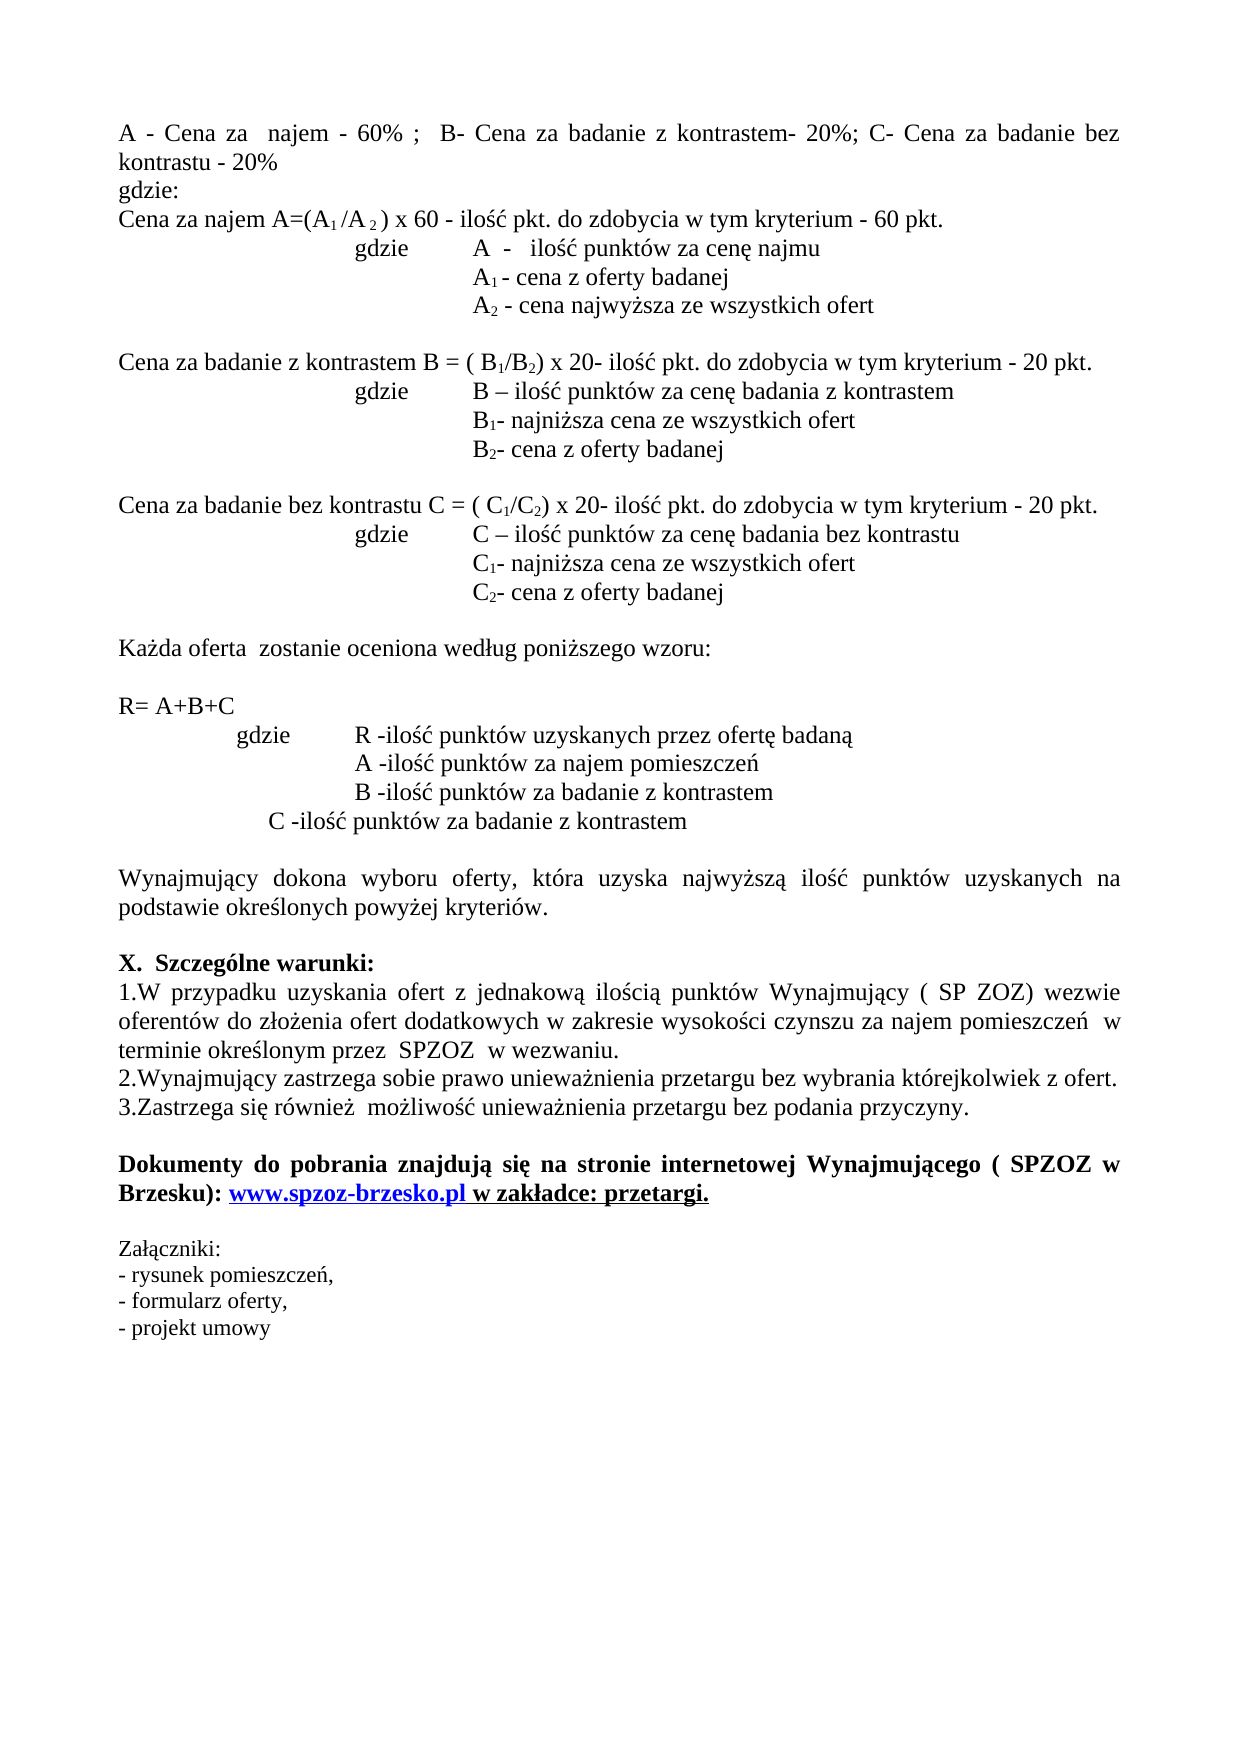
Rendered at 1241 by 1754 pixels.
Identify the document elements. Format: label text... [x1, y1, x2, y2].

text Cena za badanie z kontrastem B = ( B1/B2) x 20- ilość pkt. do zdobycia w tym kryterium - 20 pkt. [118, 347, 1122, 376]
text gdzie A - ilość punktów za cenę najmu [118, 233, 1122, 262]
text X. Szczególne warunki: [118, 948, 1122, 977]
text A1 - cena z oferty badanej [118, 262, 1122, 291]
text B -ilość punktów za badanie z kontrastem [118, 777, 1122, 806]
text - rysunek pomieszczeń, [118, 1261, 1122, 1287]
text A2 - cena najwyższa ze wszystkich ofert [118, 291, 1122, 319]
text gdzie: [118, 176, 1122, 204]
text gdzie C – ilość punktów za cenę badania bez kontrastu [118, 519, 1122, 548]
text Załączniki: [118, 1234, 1122, 1261]
text - formularz oferty, [118, 1287, 1122, 1314]
text Cena za najem A=(A1 /A 2 ) x 60 - ilość pkt. do zdobycia w tym kryterium - 60 pkt. [118, 204, 1122, 233]
text gdzie R -ilość punktów uzyskanych przez ofertę badaną [118, 720, 1122, 748]
text - projekt umowy [118, 1314, 1122, 1340]
text Cena za badanie bez kontrastu C = ( C1/C2) x 20- ilość pkt. do zdobycia w tym kryterium - 20 pkt. [118, 490, 1122, 519]
text Wynajmujący dokona wyboru oferty, która uzyska najwyższą ilość punktów uzyskanych na podstawie określonych powyżej kryteriów. [118, 863, 1122, 921]
text C2- cena z oferty badanej [118, 577, 1122, 605]
text Każda oferta zostanie oceniona według poniższego wzoru: [118, 633, 1122, 662]
text A - Cena za najem - 60% ; B- Cena za badanie z kontrastem- 20%; C- Cena za badanie bez kontrastu - 20% [118, 118, 1122, 176]
text C -ilość punktów za badanie z kontrastem [118, 806, 1122, 835]
text 2.Wynajmujący zastrzega sobie prawo unieważnienia przetargu bez wybrania którejkolwiek z ofert. [118, 1063, 1122, 1092]
text Dokumenty do pobrania znajdują się na stronie internetowej Wynajmującego ( SPZOZ w Brzesku): www.spzoz-brzesko.pl w zakładce: przetargi. [118, 1149, 1122, 1207]
text R= A+B+C [118, 691, 1122, 720]
text 1.W przypadku uzyskania ofert z jednakową ilością punktów Wynajmujący ( SP ZOZ) wezwie oferentów do złożenia ofert dodatkowych w zakresie wysokości czynszu za najem pomieszczeń w terminie określonym przez SPZOZ w wezwaniu. [118, 977, 1122, 1063]
text B2- cena z oferty badanej [118, 434, 1122, 462]
text C1- najniższa cena ze wszystkich ofert [118, 548, 1122, 577]
text A -ilość punktów za najem pomieszczeń [118, 748, 1122, 777]
text B1- najniższa cena ze wszystkich ofert [118, 405, 1122, 434]
text gdzie B – ilość punktów za cenę badania z kontrastem [118, 376, 1122, 405]
text 3.Zastrzega się również możliwość unieważnienia przetargu bez podania przyczyny. [118, 1092, 1122, 1121]
